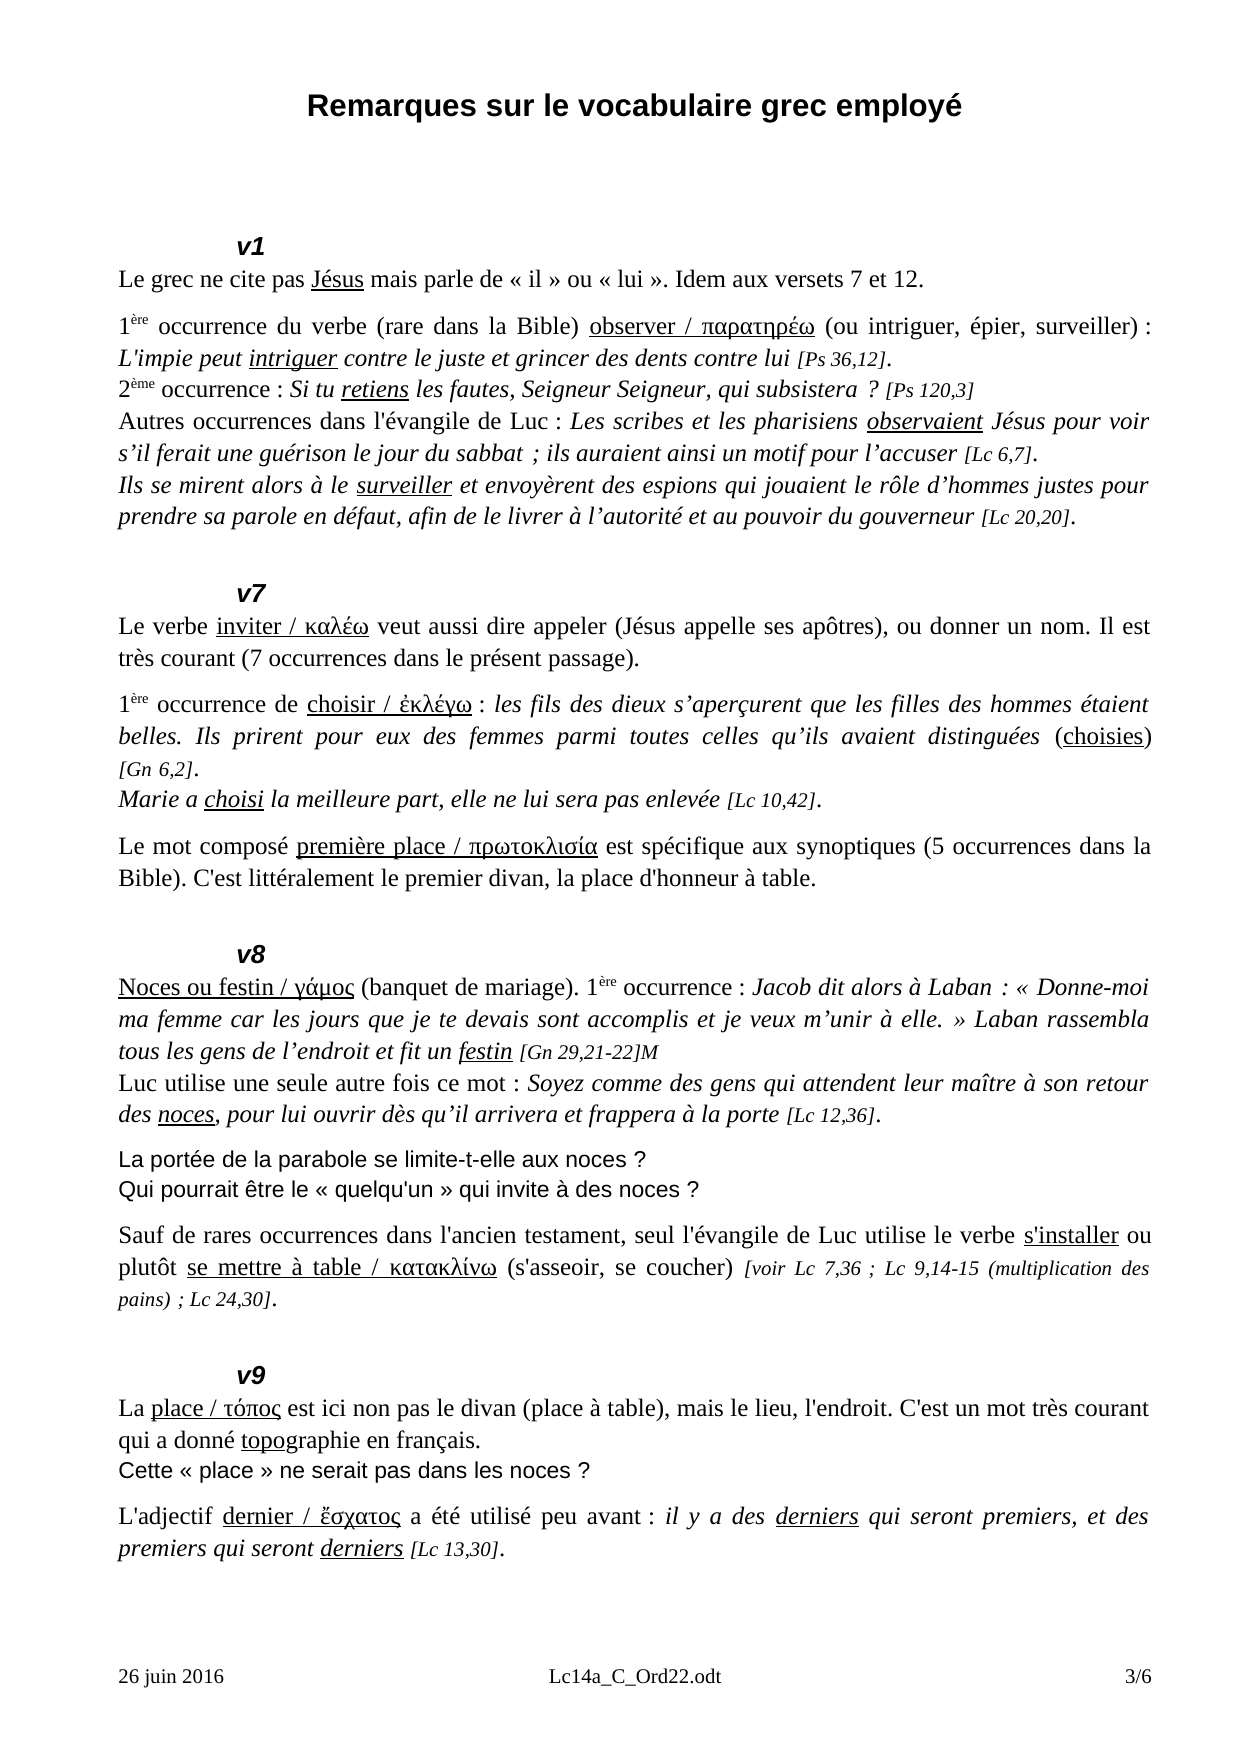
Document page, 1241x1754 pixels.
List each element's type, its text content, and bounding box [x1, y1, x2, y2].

text L'adjectif dernier / ἔσχατος a été utilisé peu avant : il y a des derniers qui seront premiers, et des premiers qui seront derniers [Lc 13,30]. [118, 1502, 1152, 1561]
subtitle v9 [236, 1361, 1152, 1390]
text Autres occurrences dans l'évangile de Luc : Les scribes et les pharisiens observaient Jésus pour voir s’il ferait une guérison le jour du sabbat ; ils auraient ainsi un motif pour l’accuser [Lc 6,7]. [118, 407, 1152, 467]
text 2ème occurrence : Si tu retiens les fautes, Seigneur Seigneur, qui subsistera ? [Ps 120,3] [118, 375, 1152, 403]
text 1ère occurrence de choisir / ἐκλέγω : les fils des dieux s’aperçurent que les filles des hommes étaient belles. Ils prirent pour eux des femmes parmi toutes celles qu’ils avaient distinguées (choisies) [Gn 6,2]. [118, 690, 1152, 782]
text Marie a choisi la meilleure part, elle ne lui sera pas enlevée [Lc 10,42]. [118, 786, 1152, 813]
text Cette « place » ne serait pas dans les noces ? [118, 1458, 1152, 1483]
text La place / τόπος est ici non pas le divan (place à table), mais le lieu, l'endroit. C'est un mot très courant qui a donné topographie en français. [118, 1394, 1152, 1453]
text Le mot composé première place / πρωτοκλισία est spécifique aux synoptiques (5 occurrences dans la Bible). C'est littéralement le premier divan, la place d'honneur à table. [118, 832, 1152, 892]
text Luc utilise une seule autre fois ce mot : Soyez comme des gens qui attendent leur maître à son retour des noces, pour lui ouvrir dès qu’il arrivera et frappera à la porte [Lc 12,36]. [118, 1069, 1152, 1128]
text 1ère occurrence du verbe (rare dans la Bible) observer / παρατηρέω (ou intriguer, épier, surveiller) : L'impie peut intriguer contre le juste et grincer des dents contre lui [Ps 36,12]. [118, 312, 1152, 371]
text Sauf de rares occurrences dans l'ancien testament, seul l'évangile de Luc utilise le verbe s'installer ou plutôt se mettre à table / κατακλίνω (s'asseoir, se coucher) [voir Lc 7,36 ; Lc 9,14-15 (multiplication des pains) ; Lc 24,30]. [118, 1221, 1152, 1312]
text Noces ou festin / γάμος (banquet de mariage). 1ère occurrence : Jacob dit alors à Laban : « Donne-moi ma femme car les jours que je te devais sont accomplis et je veux m’unir à elle. » Laban rassembla tous les gens de l’endroit et fit un festin [Gn 29,21-22]M [118, 973, 1152, 1065]
subtitle Remarques sur le vocabulaire grec employé [118, 88, 1152, 123]
text Le verbe inviter / καλέω veut aussi dire appeler (Jésus appelle ses apôtres), ou donner un nom. Il est très courant (7 occurrences dans le présent passage). [118, 612, 1152, 671]
text Ils se mirent alors à le surveiller et envoyèrent des espions qui jouaient le rôle d’hommes justes pour prendre sa parole en défaut, afin de le livrer à l’autorité et au pouvoir du gouverneur [Lc 20,20]. [118, 471, 1152, 530]
text Le grec ne cite pas Jésus mais parle de « il » ou « lui ». Idem aux versets 7 et 12. [118, 265, 1152, 293]
subtitle v8 [236, 940, 1152, 969]
subtitle v1 [236, 232, 1152, 261]
text Qui pourrait être le « quelqu'un » qui invite à des noces ? [118, 1177, 1152, 1202]
text La portée de la parabole se limite-t-elle aux noces ? [118, 1147, 1152, 1173]
subtitle v7 [236, 579, 1152, 608]
